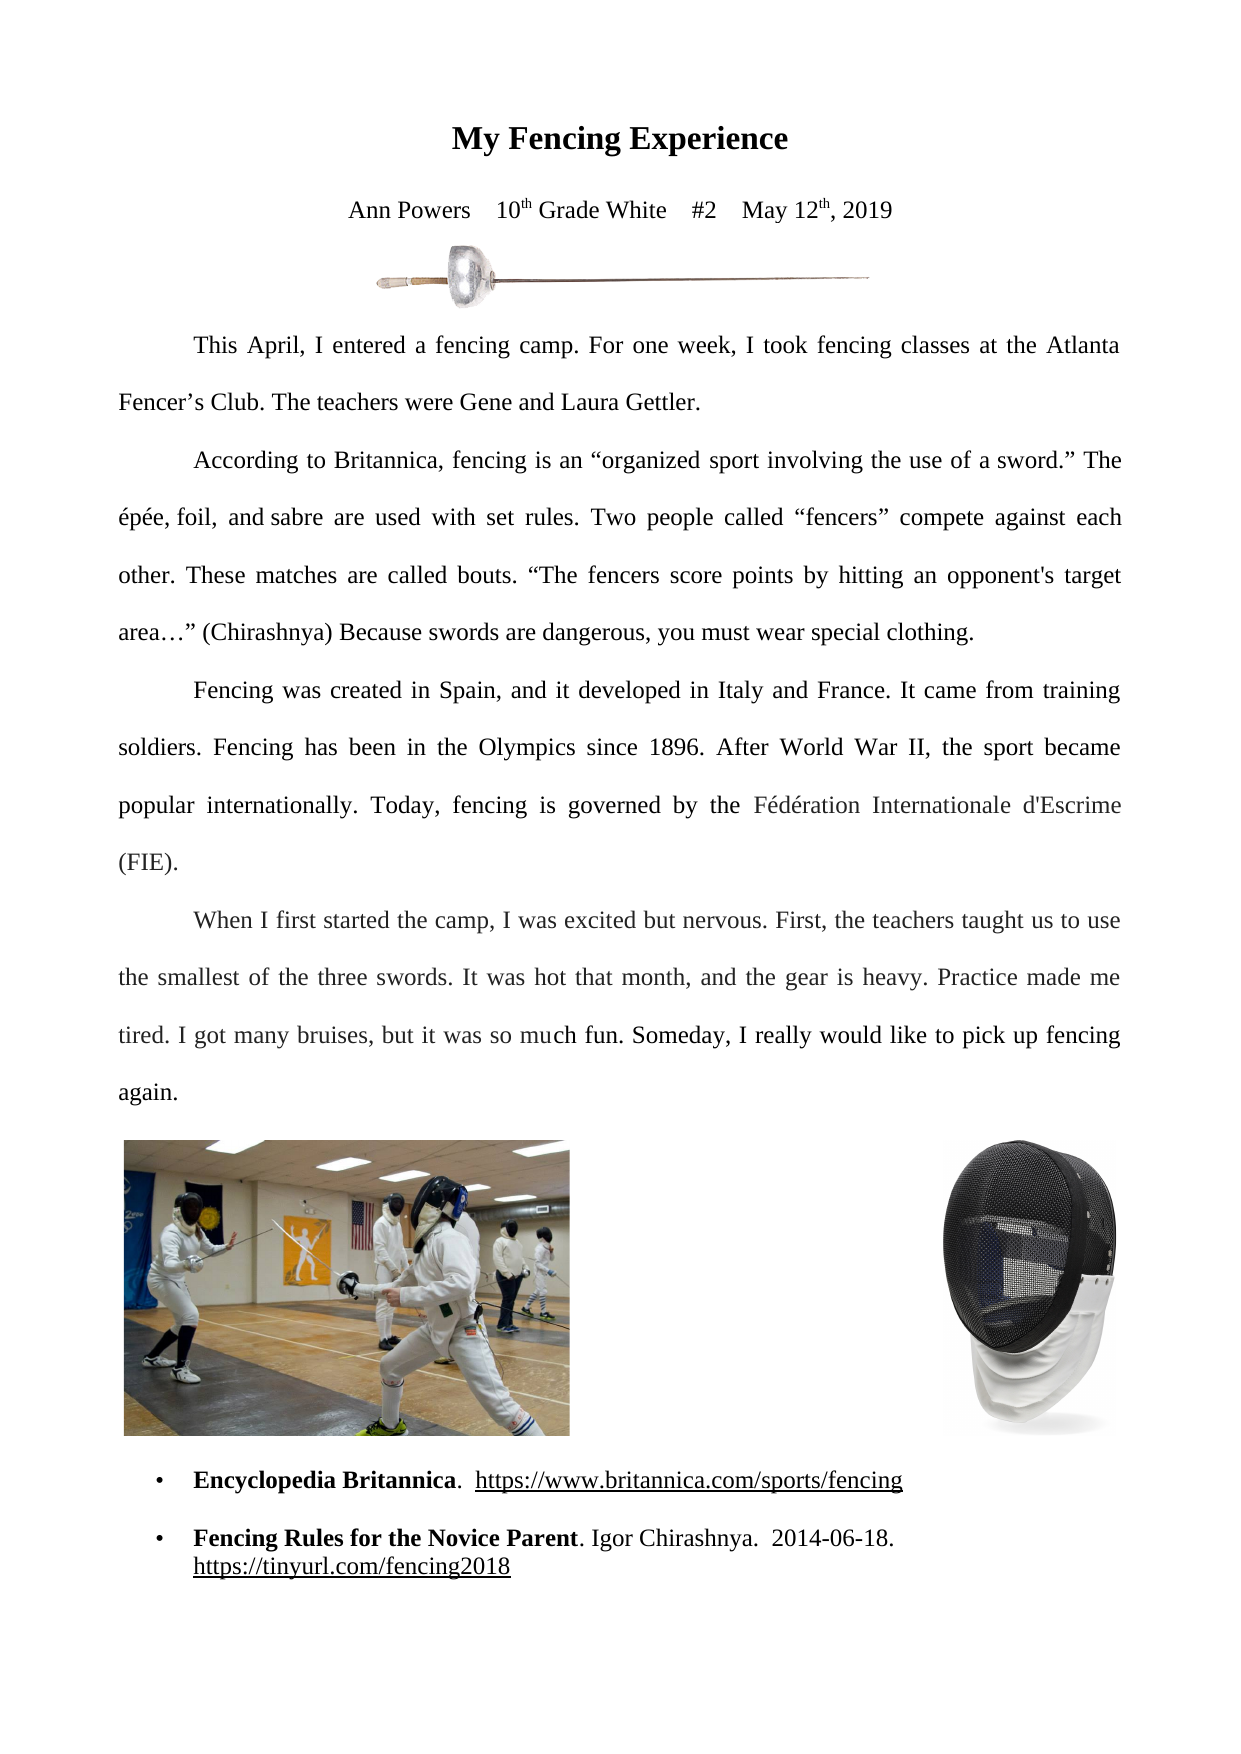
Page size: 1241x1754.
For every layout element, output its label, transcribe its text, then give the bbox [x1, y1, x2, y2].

text When I first started the camp, I was excited but nervous. First, the teachers taught us to use the smallest of the three swords. It was hot that month, and the gear is heavy. Practice made me tired. I got many bruises, but it was so much fun. Someday, I really would like to pick up fencing again. [118, 905, 1122, 1106]
picture [366, 235, 874, 318]
text Ann Powers 10th Grade White #2 May 12th, 2019 [118, 195, 1122, 223]
table_header [118, 1135, 714, 1442]
list Fencing Rules for the Novice Parent. Igor Chirashnya. 2014-06-18. [156, 1523, 1122, 1551]
text Fencing was created in Spain, and it developed in Italy and France. It came from training soldiers. Fencing has been in the Olympics since 1896. After World War II, the sport became popular internationally. Today, fencing is governed by the Fédération Internationale d'Escrime (FIE). [118, 675, 1122, 876]
text According to Britannica, fencing is an “organized sport involving the use of a sword.” The épée, foil, and sabre are used with set rules. Two people called “fencers” compete against each other. These matches are called bouts. “The fencers score points by hitting an opponent's target area…” (Chirashnya) Because swords are dangerous, you must wear special clothing. [118, 445, 1122, 646]
text My Fencing Experience [118, 118, 1122, 156]
text This April, I entered a fencing camp. For one week, I took fencing classes at the Atlanta Fencer’s Club. The teachers were Gene and Laura Gettler. [118, 330, 1122, 416]
picture [123, 1140, 570, 1436]
table_header [714, 1135, 1122, 1442]
list https://tinyurl.com/fencing2018 [156, 1551, 1122, 1580]
list Encyclopedia Britannica. https://www.britannica.com/sports/fencing [156, 1465, 1122, 1494]
picture [942, 1140, 1117, 1436]
